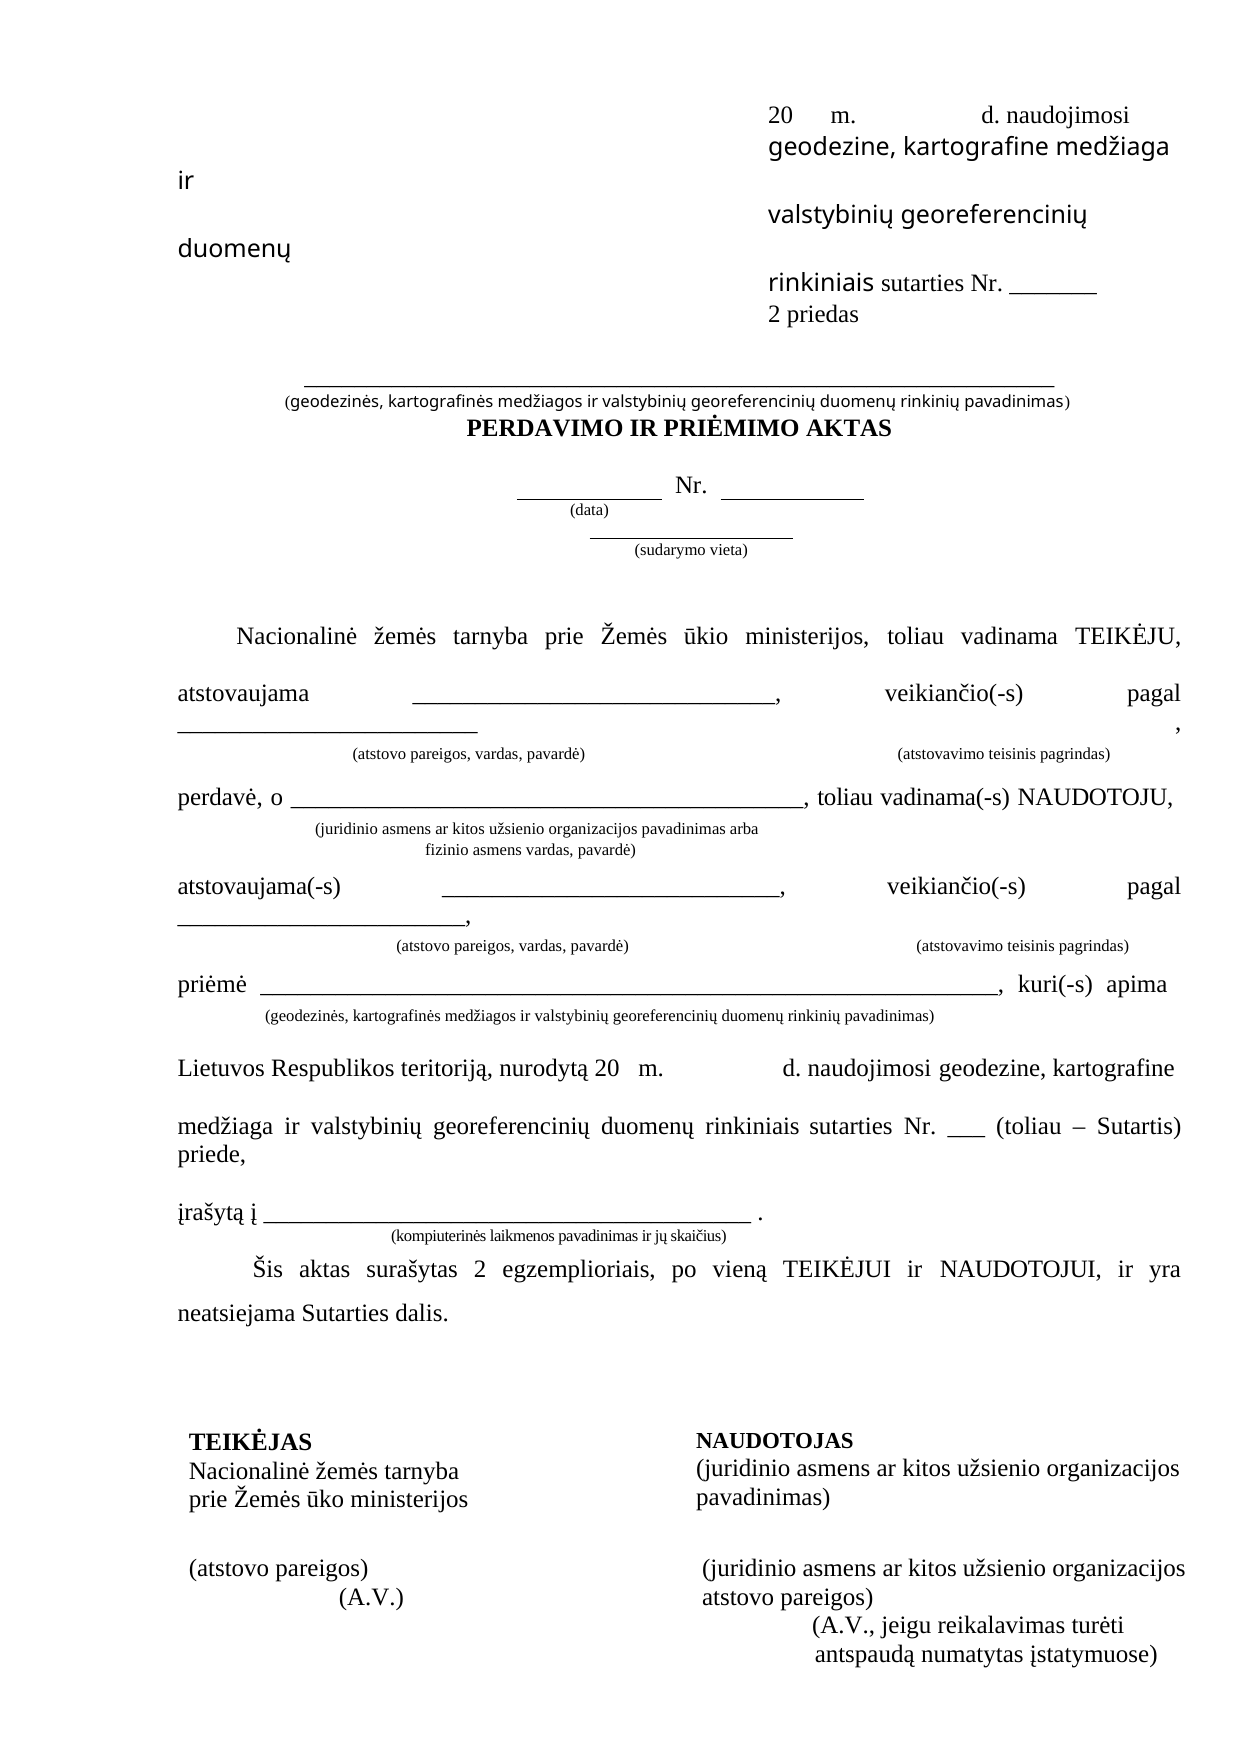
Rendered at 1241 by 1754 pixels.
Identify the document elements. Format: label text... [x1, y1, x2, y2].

table_header [602, 1427, 691, 1553]
text Šis aktas surašytas 2 egzemplioriais, po vieną TEIKĖJUI ir NAUDOTOJUI, ir yra neatsiejama Sutarties dalis. [177, 1254, 1181, 1326]
table_cell [590, 519, 792, 538]
table_cell [177, 519, 589, 538]
table_header Nr. [662, 470, 721, 499]
text geodezine, kartografine medžiaga ir [177, 128, 1187, 197]
table_cell [793, 538, 1204, 558]
table_cell (data) [517, 500, 662, 519]
text priėmė ___________________________________________________________, kuri(-s) apima (geodezinės, kartografinės medžiagos ir valstybinių georeferencinių duomenų rinkinių pavadinimas) [177, 969, 1181, 1027]
text valstybinių georeferencinių duomenų [177, 197, 1187, 265]
text rinkiniais sutarties Nr. _______ [177, 265, 1187, 299]
table_cell [602, 1553, 691, 1668]
text PERDAVIMO IR PRIĖMIMO AKTAS [177, 413, 1181, 441]
table_cell (juridinio asmens ar kitos užsienio organizacijos atstovo pareigos) (A.V., jeigu reikalavimas turėti antspaudą numatytas įstatymuose) [691, 1553, 1240, 1668]
text (kompiuterinės laikmenos pavadinimas ir jų skaičius) [177, 1226, 1181, 1245]
table_header NAUDOTOJAS (juridinio asmens ar kitos užsienio organizacijos pavadinimas) [691, 1427, 1240, 1553]
table_cell [177, 499, 517, 519]
text perdavė, o _________________________________________, toliau vadinama(-s) NAUDOTOJU, (juridinio asmens ar kitos užsienio organizacijos pavadinimas arba [177, 782, 1181, 840]
text įrašytą į _______________________________________ . [177, 1197, 1181, 1226]
table_cell [793, 519, 1204, 538]
table_header [517, 470, 662, 499]
text 2 priedas [177, 299, 1187, 328]
table_cell (atstovo pareigos) (A.V.) [177, 1553, 602, 1668]
text (geodezinės, kartografinės medžiagos ir valstybinių georeferencinių duomenų rinkinių pavadinimas) [177, 390, 1181, 413]
table_cell [177, 538, 589, 558]
text fizinio asmens vardas, pavardė) [177, 840, 1181, 859]
text atstovaujama(-s) ___________________________, veikiančio(-s) pagal _______________________, (atstovo pareigos, vardas, pavardė) (atstovavimo teisinis pagrindas) [177, 871, 1181, 957]
table_header [177, 470, 517, 499]
text 20 m. d. naudojimosi [177, 100, 1187, 128]
table_header [864, 470, 1204, 499]
table_header TEIKĖJAS Nacionalinė žemės tarnyba prie Žemės ūko ministerijos [177, 1427, 602, 1553]
table_cell [662, 499, 721, 519]
text Lietuvos Respublikos teritoriją, nurodytą 20 m. d. naudojimosi geodezine, kartografine [177, 1053, 1181, 1111]
table_cell [721, 500, 864, 519]
text atstovaujama _____________________________, veikiančio(-s) pagal ________________________ , (atstovo pareigos, vardas, pavardė) (atstovavimo teisinis pagrindas) [177, 678, 1181, 764]
table_cell (sudarymo vieta) [590, 539, 792, 558]
text Nacionalinė žemės tarnyba prie Žemės ūkio ministerijos, toliau vadinama TEIKĖJU, [177, 621, 1181, 678]
table_cell [864, 499, 1204, 519]
text medžiaga ir valstybinių georeferencinių duomenų rinkiniais sutarties Nr. ___ (toliau – Sutartis) priede, [177, 1111, 1181, 1197]
table_header [721, 470, 864, 499]
text ____________________________________________________________ [177, 361, 1181, 390]
